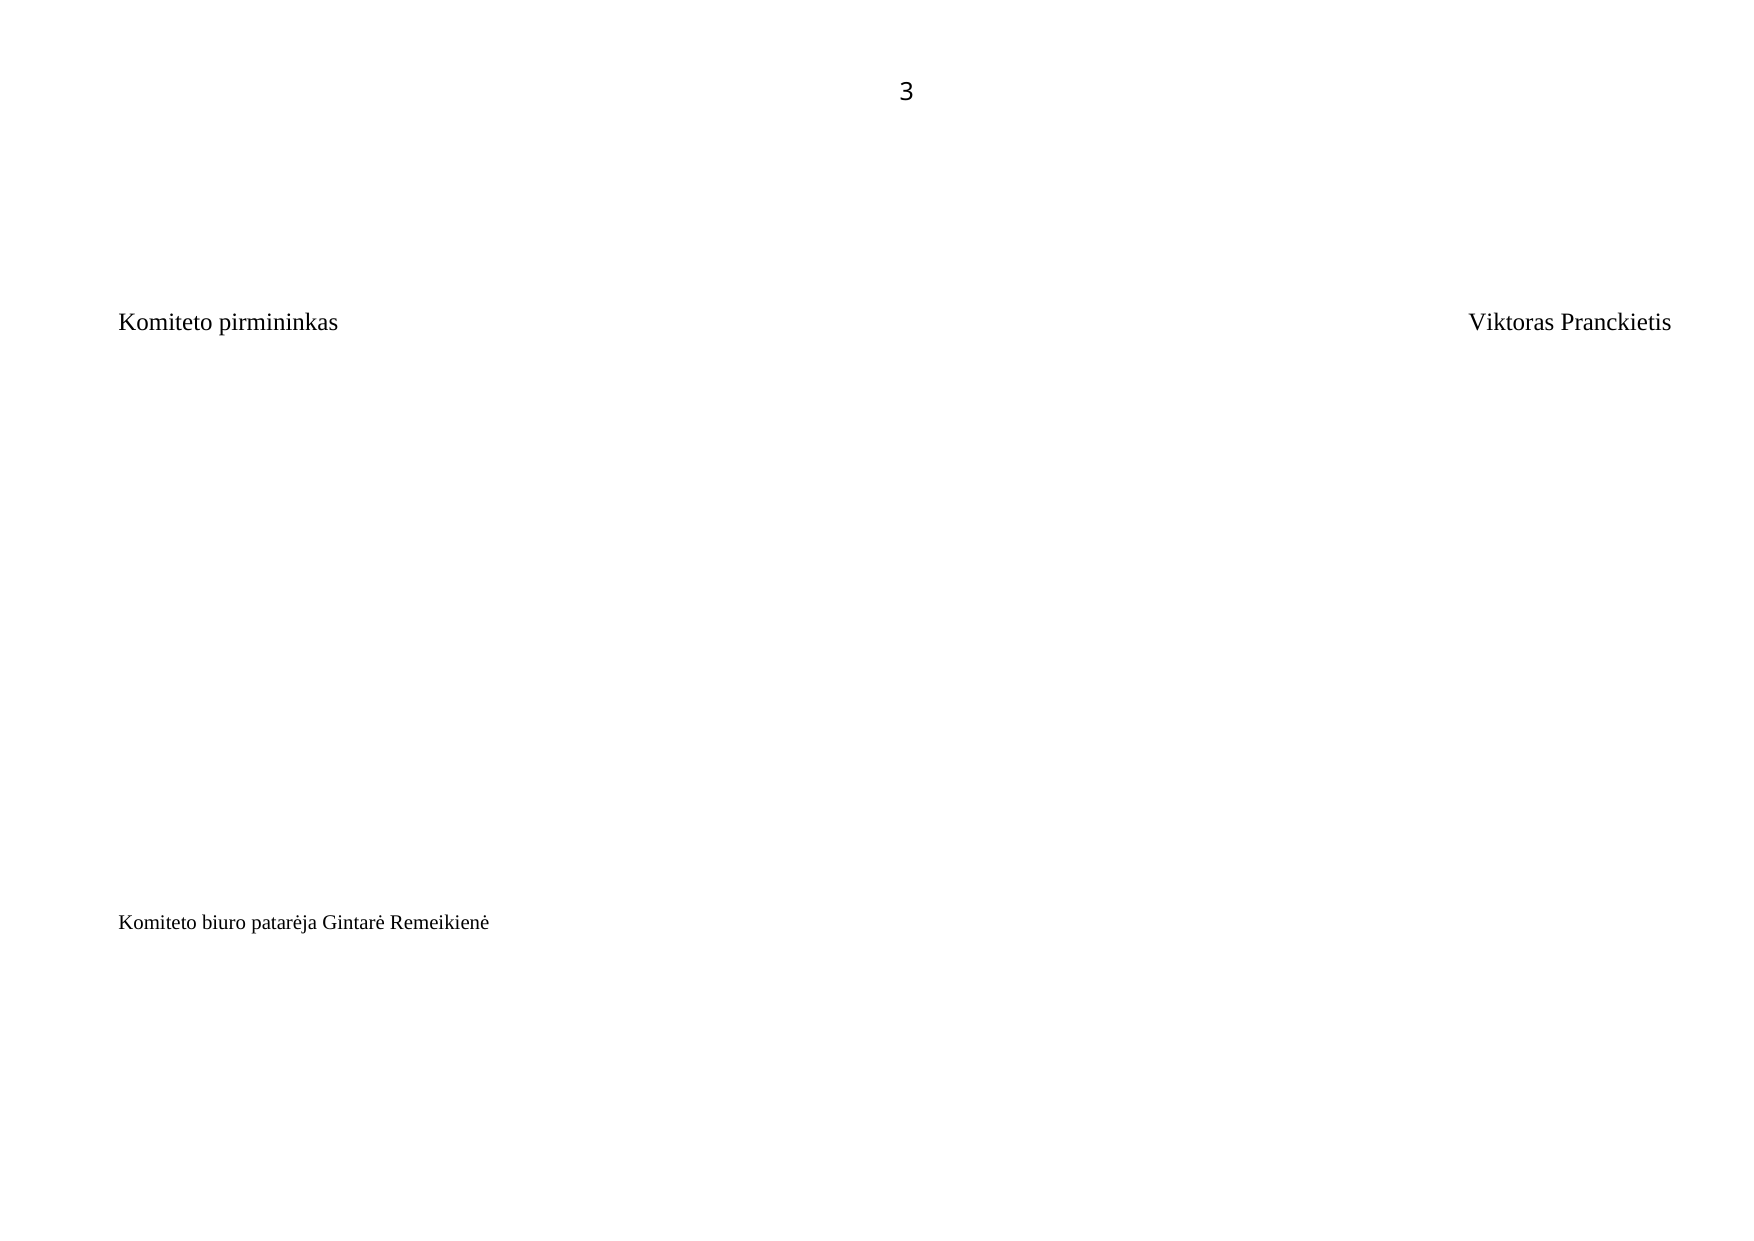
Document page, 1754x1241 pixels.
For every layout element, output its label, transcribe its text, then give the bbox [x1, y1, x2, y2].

text Komiteto pirmininkas Viktoras Pranckietis [118, 307, 1695, 335]
text Komiteto biuro patarėja Gintarė Remeikienė [118, 910, 1695, 934]
